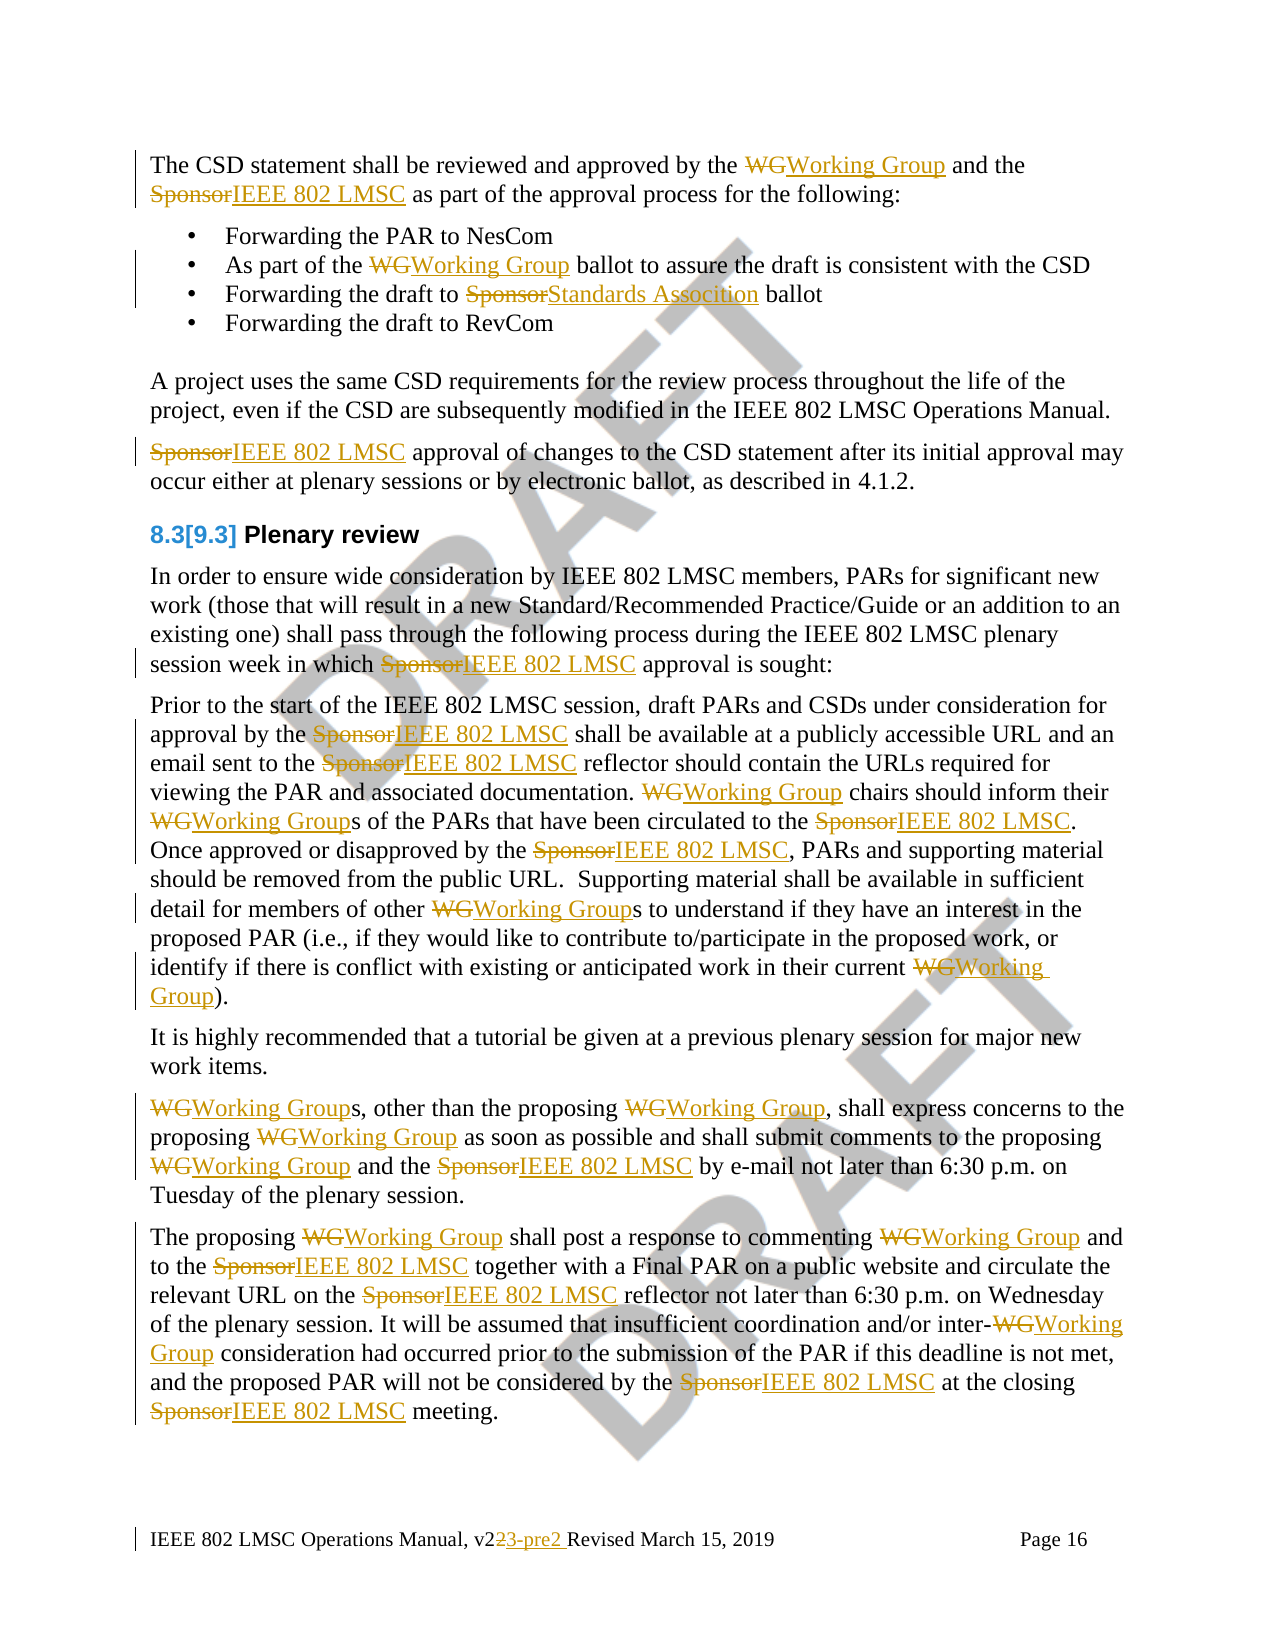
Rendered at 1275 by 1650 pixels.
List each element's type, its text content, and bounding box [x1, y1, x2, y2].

text The CSD statement shall be reviewed and approved by the Working Group and the IEEE 802 LMSC as part of the approval process for the following: [150, 150, 1125, 208]
list Forwarding the PAR to NesCom [187, 221, 1125, 250]
list Forwarding the draft to Standards Assocition ballot [187, 279, 1125, 308]
text It is highly recommended that a tutorial be given at a previous plenary session for major new work items. [150, 1022, 1125, 1080]
picture [149, 74, 1125, 1575]
text The proposing Working Group shall post a response to commenting Working Group and to the IEEE 802 LMSC together with a Final PAR on a public website and circulate the relevant URL on the IEEE 802 LMSC reflector not later than 6:30 p.m. on Wednesday of the plenary session. It will be assumed that insufficient coordination and/or inter-Working Group consideration had occurred prior to the submission of the PAR if this deadline is not met, and the proposed PAR will not be considered by the IEEE 802 LMSC at the closing IEEE 802 LMSC meeting. [150, 1222, 1125, 1425]
list Forwarding the draft to RevCom [187, 308, 1125, 366]
text Prior to the start of the IEEE 802 LMSC session, draft PARs and CSDs under consideration for approval by the IEEE 802 LMSC shall be available at a publicly accessible URL and an email sent to the IEEE 802 LMSC reflector should contain the URLs required for viewing the PAR and associated documentation. Working Group chairs should inform their Working Groups of the PARs that have been circulated to the IEEE 802 LMSC. Once approved or disapproved by the IEEE 802 LMSC, PARs and supporting material should be removed from the public URL. Supporting material shall be available in sufficient detail for members of other Working Groups to understand if they have an interest in the proposed PAR (i.e., if they would like to contribute to/participate in the proposed work, or identify if there is conflict with existing or anticipated work in their current Working Group). [150, 690, 1125, 1010]
text Working Groups, other than the proposing Working Group, shall express concerns to the proposing Working Group as soon as possible and shall submit comments to the proposing Working Group and the IEEE 802 LMSC by e-mail not later than 6:30 p.m. on Tuesday of the plenary session. [150, 1093, 1125, 1209]
subtitle Plenary review [150, 520, 1125, 549]
text In order to ensure wide consideration by IEEE 802 LMSC members, PARs for significant new work (those that will result in a new Standard/Recommended Practice/Guide or an addition to an existing one) shall pass through the following process during the IEEE 802 LMSC plenary session week in which IEEE 802 LMSC approval is sought: [150, 561, 1125, 677]
text A project uses the same CSD requirements for the review process throughout the life of the project, even if the CSD are subsequently modified in the IEEE 802 LMSC Operations Manual. [150, 366, 1125, 424]
text IEEE 802 LMSC approval of changes to the CSD statement after its initial approval may occur either at plenary sessions or by electronic ballot, as described in 4.1.2. [150, 437, 1125, 495]
list As part of the Working Group ballot to assure the draft is consistent with the CSD [187, 250, 1125, 279]
